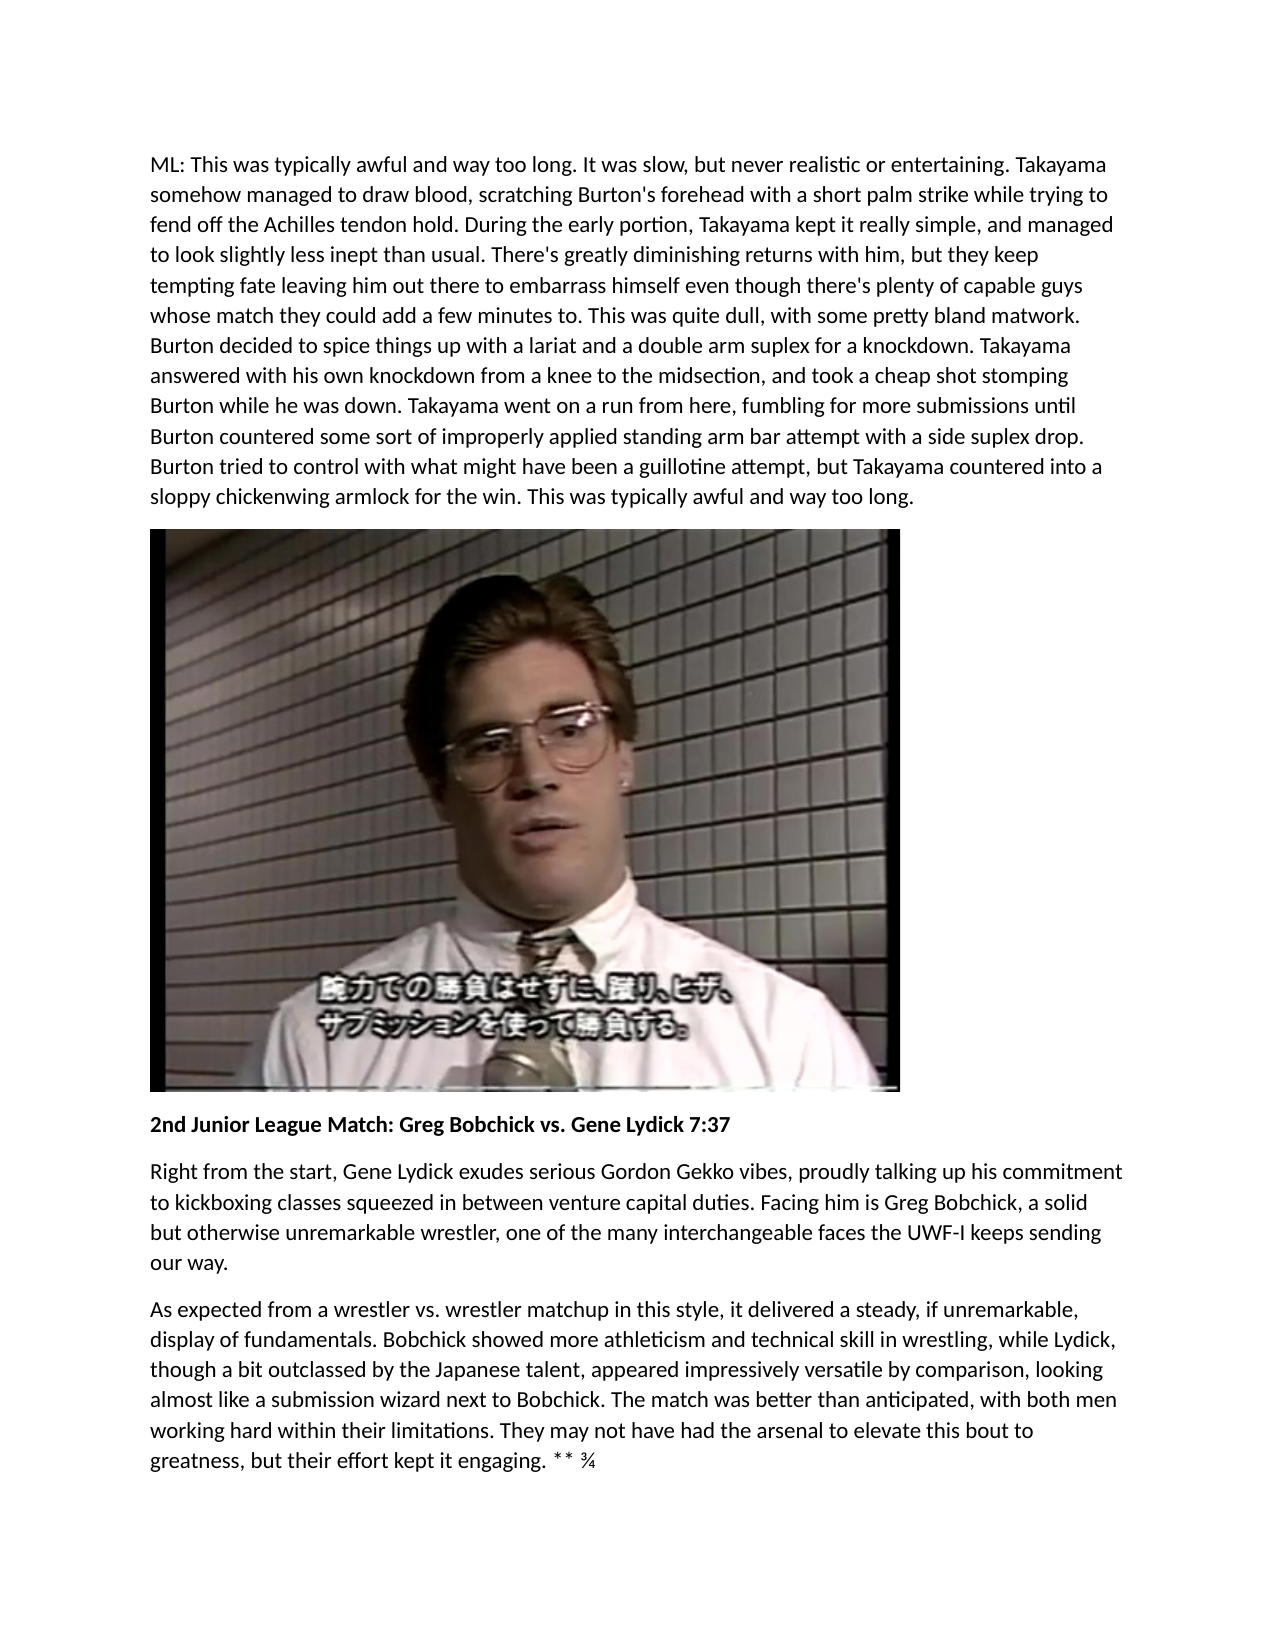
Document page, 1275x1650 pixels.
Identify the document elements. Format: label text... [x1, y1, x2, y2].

text As expected from a wrestler vs. wrestler matchup in this style, it delivered a steady, if unremarkable, display of fundamentals. Bobchick showed more athleticism and technical skill in wrestling, while Lydick, though a bit outclassed by the Japanese talent, appeared impressively versatile by comparison, looking almost like a submission wizard next to Bobchick. The match was better than anticipated, with both men working hard within their limitations. They may not have had the arsenal to elevate this bout to greatness, but their effort kept it engaging. ** ¾ [150, 1295, 1125, 1474]
text 2nd Junior League Match: Greg Bobchick vs. Gene Lydick 7:37 [150, 1111, 1125, 1138]
text Right from the start, Gene Lydick exudes serious Gordon Gekko vibes, proudly talking up his commitment to kickboxing classes squeezed in between venture capital duties. Facing him is Greg Bobchick, a solid but otherwise unremarkable wrestler, one of the many interchangeable faces the UWF-I keeps sending our way. [150, 1157, 1125, 1276]
text ML: This was typically awful and way too long. It was slow, but never realistic or entertaining. Takayama somehow managed to draw blood, scratching Burton's forehead with a short palm strike while trying to fend off the Achilles tendon hold. During the early portion, Takayama kept it really simple, and managed to look slightly less inept than usual. There's greatly diminishing returns with him, but they keep tempting fate leaving him out there to embarrass himself even though there's plenty of capable guys whose match they could add a few minutes to. This was quite dull, with some pretty bland matwork. Burton decided to spice things up with a lariat and a double arm suplex for a knockdown. Takayama answered with his own knockdown from a knee to the midsection, and took a cheap shot stomping Burton while he was down. Takayama went on a run from here, fumbling for more submissions until Burton countered some sort of improperly applied standing arm bar attempt with a side suplex drop. Burton tried to control with what might have been a guillotine attempt, but Takayama countered into a sloppy chickenwing armlock for the win. This was typically awful and way too long. [150, 150, 1125, 510]
picture [150, 529, 901, 1092]
